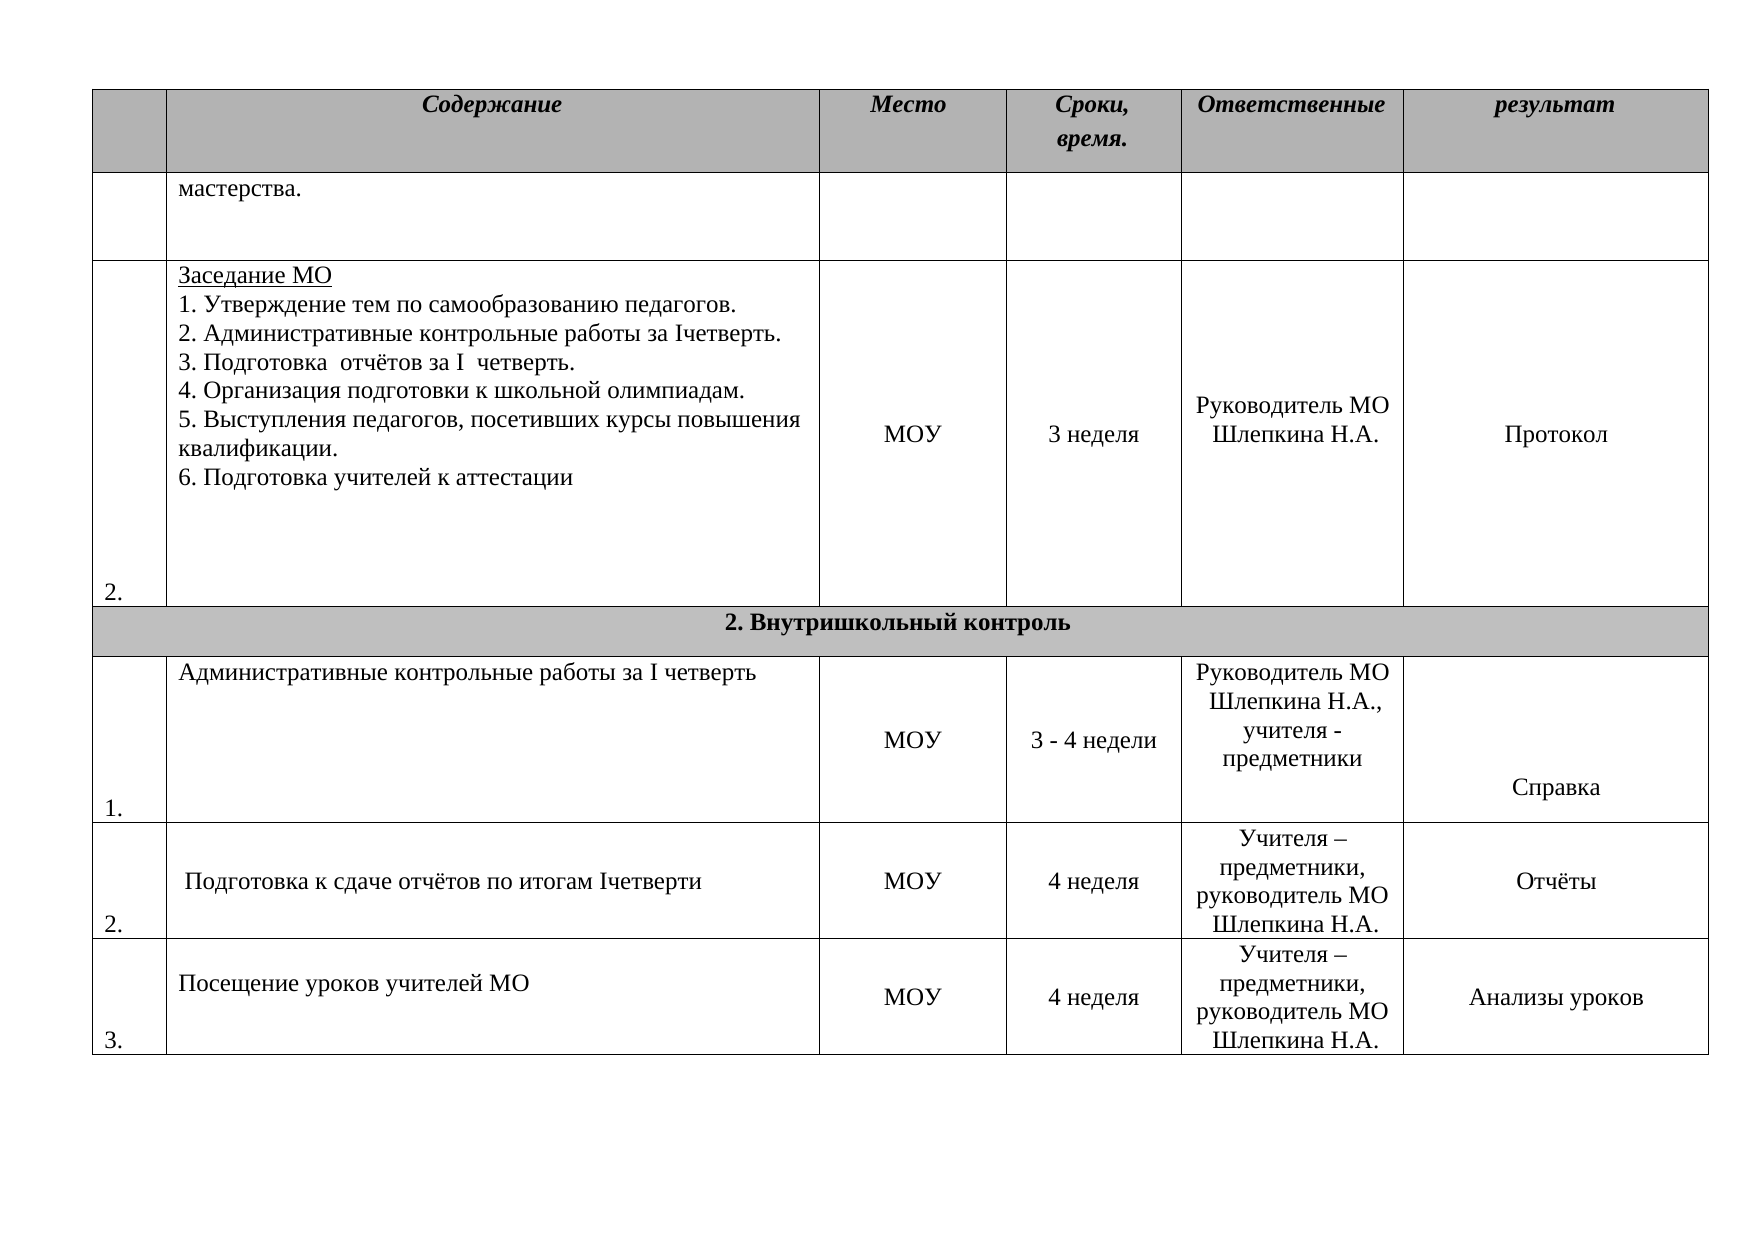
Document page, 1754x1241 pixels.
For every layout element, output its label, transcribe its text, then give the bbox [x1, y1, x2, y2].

table_cell [93, 173, 166, 259]
table_cell [820, 173, 1006, 259]
table_cell мастерства. [167, 173, 819, 259]
table_cell Посещение уроков учителей МО [167, 939, 819, 1054]
table_cell 3. [93, 939, 166, 1054]
table_cell Административные контрольные работы за I четверть [167, 657, 819, 822]
table_cell МОУ [820, 261, 1006, 606]
table_cell Заседание МО 1. Утверждение тем по самообразованию педагогов. 2. Административные контрольные работы за Iчетверть. 3. Подготовка отчётов за I четверть. 4. Организация подготовки к школьной олимпиадам. 5. Выступления педагогов, посетивших курсы повышения квалификации. 6. Подготовка учителей к аттестации [167, 261, 819, 606]
table_cell 3 - 4 недели [1007, 657, 1181, 822]
table_cell 2. [93, 823, 166, 938]
table_cell Анализы уроков [1404, 939, 1708, 1054]
table_cell 3 неделя [1007, 261, 1181, 606]
table_header Место [820, 90, 1006, 172]
table_cell Учителя – предметники, руководитель МО Шлепкина Н.А. [1182, 939, 1403, 1054]
table_header [93, 90, 166, 172]
table_header результат [1404, 90, 1708, 172]
table_cell 4 неделя [1007, 823, 1181, 938]
table_cell Учителя – предметники, руководитель МО Шлепкина Н.А. [1182, 823, 1403, 938]
table_cell [1182, 173, 1403, 259]
table_cell Протокол [1404, 261, 1708, 606]
table_cell МОУ [820, 939, 1006, 1054]
table_cell МОУ [820, 823, 1006, 938]
table_cell [1007, 173, 1181, 259]
table_cell 4 неделя [1007, 939, 1181, 1054]
table_cell Справка [1404, 657, 1708, 822]
table_header Сроки, время. [1007, 90, 1181, 172]
table_cell Отчёты [1404, 823, 1708, 938]
table_cell Руководитель МО Шлепкина Н.А., учителя - предметники [1182, 657, 1403, 822]
table_cell Руководитель МО Шлепкина Н.А. [1182, 261, 1403, 606]
table_cell 1. [93, 657, 166, 822]
table_header Содержание [167, 90, 819, 172]
table_header Ответственные [1182, 90, 1403, 172]
table_cell Подготовка к сдаче отчётов по итогам Iчетверти [167, 823, 819, 938]
table_cell 2. Внутришкольный контроль [93, 607, 1708, 656]
table_cell 2. [93, 261, 166, 606]
table_cell [1404, 173, 1708, 259]
table_cell МОУ [820, 657, 1006, 822]
